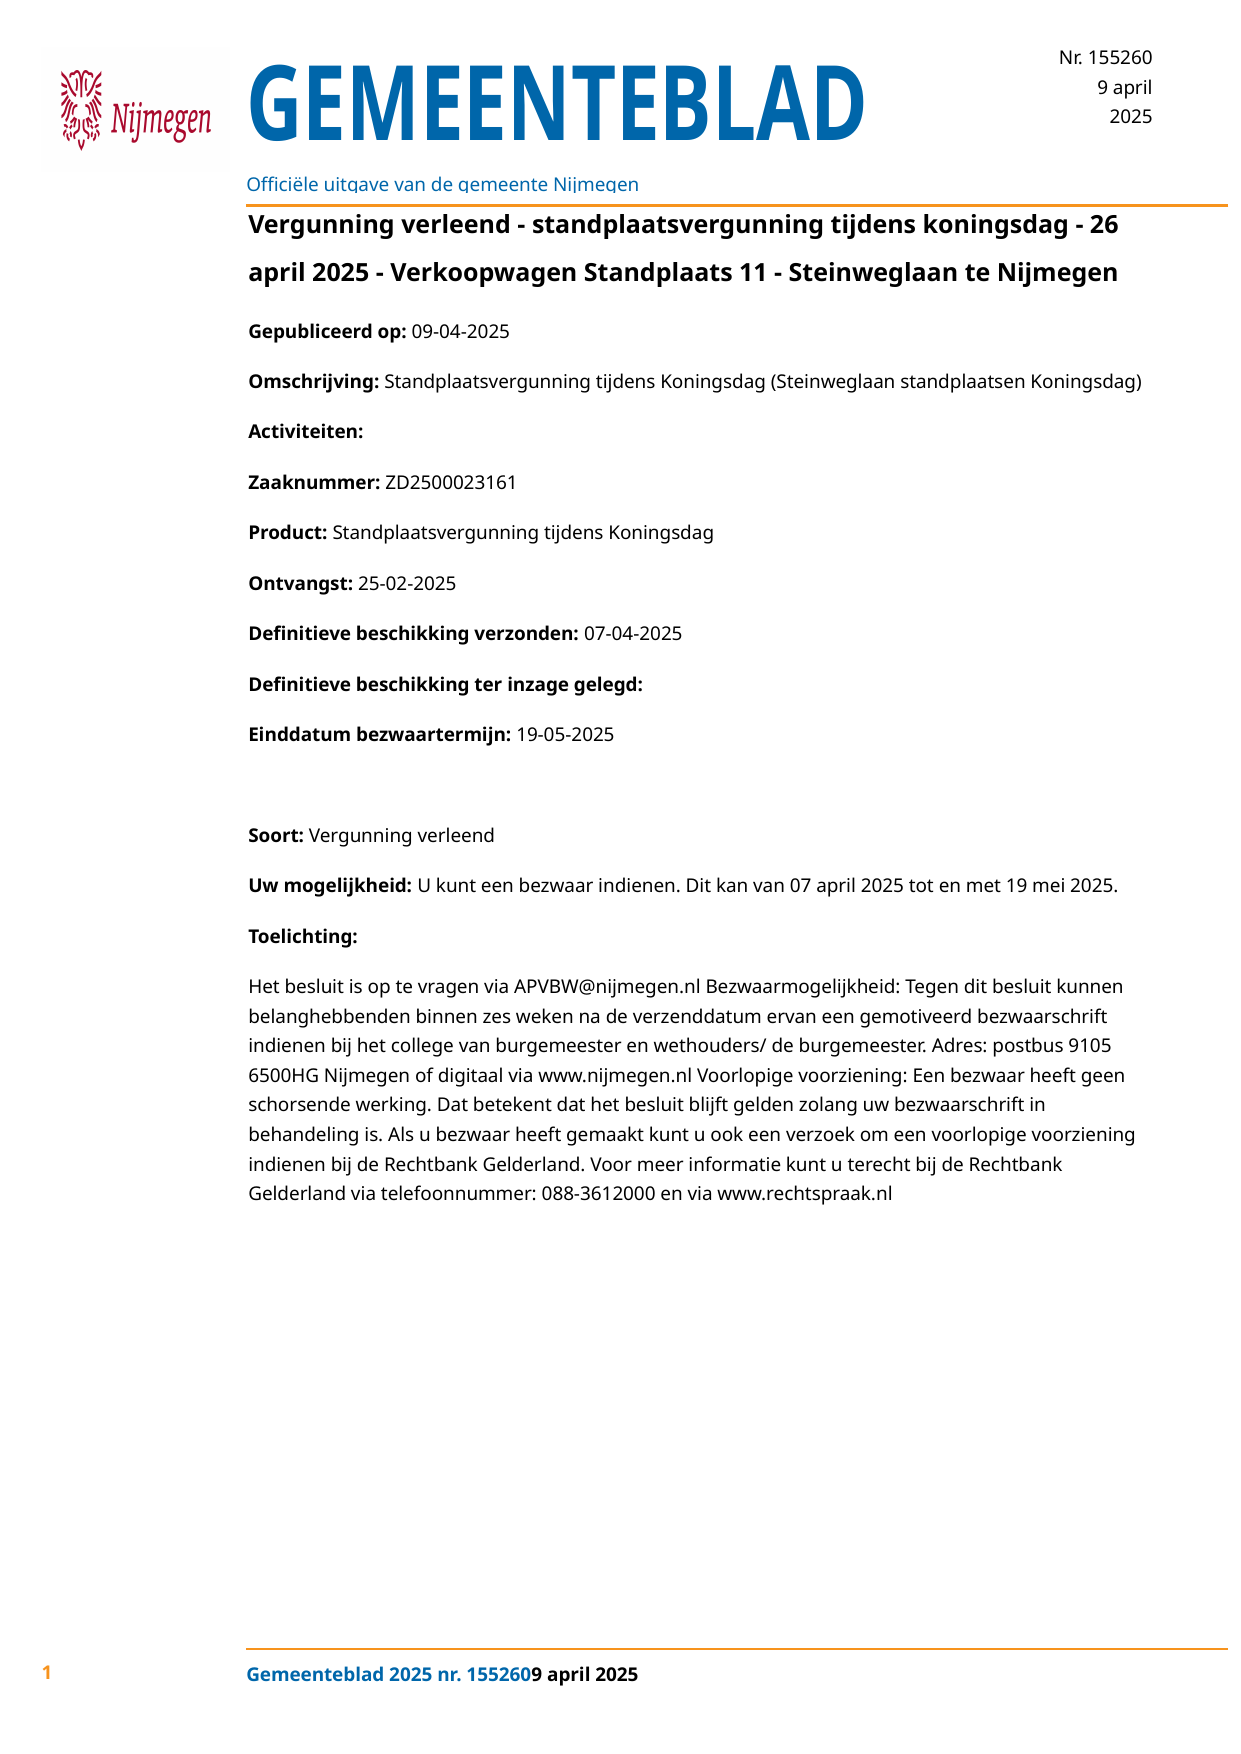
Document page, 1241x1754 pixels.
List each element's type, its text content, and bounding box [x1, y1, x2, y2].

text Gepubliceerd op: 09-04-2025 [248, 318, 1152, 344]
text Einddatum bezwaartermijn: 19-05-2025 [248, 721, 1152, 747]
text Uw mogelijkheid: U kunt een bezwaar indienen. Dit kan van 07 april 2025 tot en met 19 mei 2025. [248, 872, 1152, 898]
picture [41, 47, 231, 172]
text Soort: Vergunning verleend [248, 822, 1152, 848]
text Vergunning verleend - standplaatsvergunning tijdens koningsdag - 26 april 2025 - Verkoopwagen Standplaats 11 - Steinweglaan te Nijmegen [248, 207, 1152, 288]
text Toelichting: [248, 923, 1152, 949]
text Het besluit is op te vragen via APVBW@nijmegen.nl Bezwaarmogelijkheid: Tegen dit besluit kunnen belanghebbenden binnen zes weken na de verzenddatum ervan een gemotiveerd bezwaarschrift indienen bij het college van burgemeester en wethouders/ de burgemeester. Adres: postbus 9105 6500HG Nijmegen of digitaal via www.nijmegen.nl Voorlopige voorziening: Een bezwaar heeft geen schorsende werking. Dat betekent dat het besluit blijft gelden zolang uw bezwaarschrift in behandeling is. Als u bezwaar heeft gemaakt kunt u ook een verzoek om een voorlopige voorziening indienen bij de Rechtbank Gelderland. Voor meer informatie kunt u terecht bij de Rechtbank Gelderland via telefoonnummer: 088-3612000 en via www.rechtspraak.nl [248, 973, 1152, 1206]
text Ontvangst: 25-02-2025 [248, 570, 1152, 596]
text Omschrijving: Standplaatsvergunning tijdens Koningsdag (Steinweglaan standplaatsen Koningsdag) [248, 368, 1152, 394]
text Definitieve beschikking ter inzage gelegd: [248, 671, 1152, 697]
text Activiteiten: [248, 419, 1152, 444]
text Product: Standplaatsvergunning tijdens Koningsdag [248, 519, 1152, 545]
text Zaaknummer: ZD2500023161 [248, 469, 1152, 495]
text Definitieve beschikking verzonden: 07-04-2025 [248, 620, 1152, 646]
